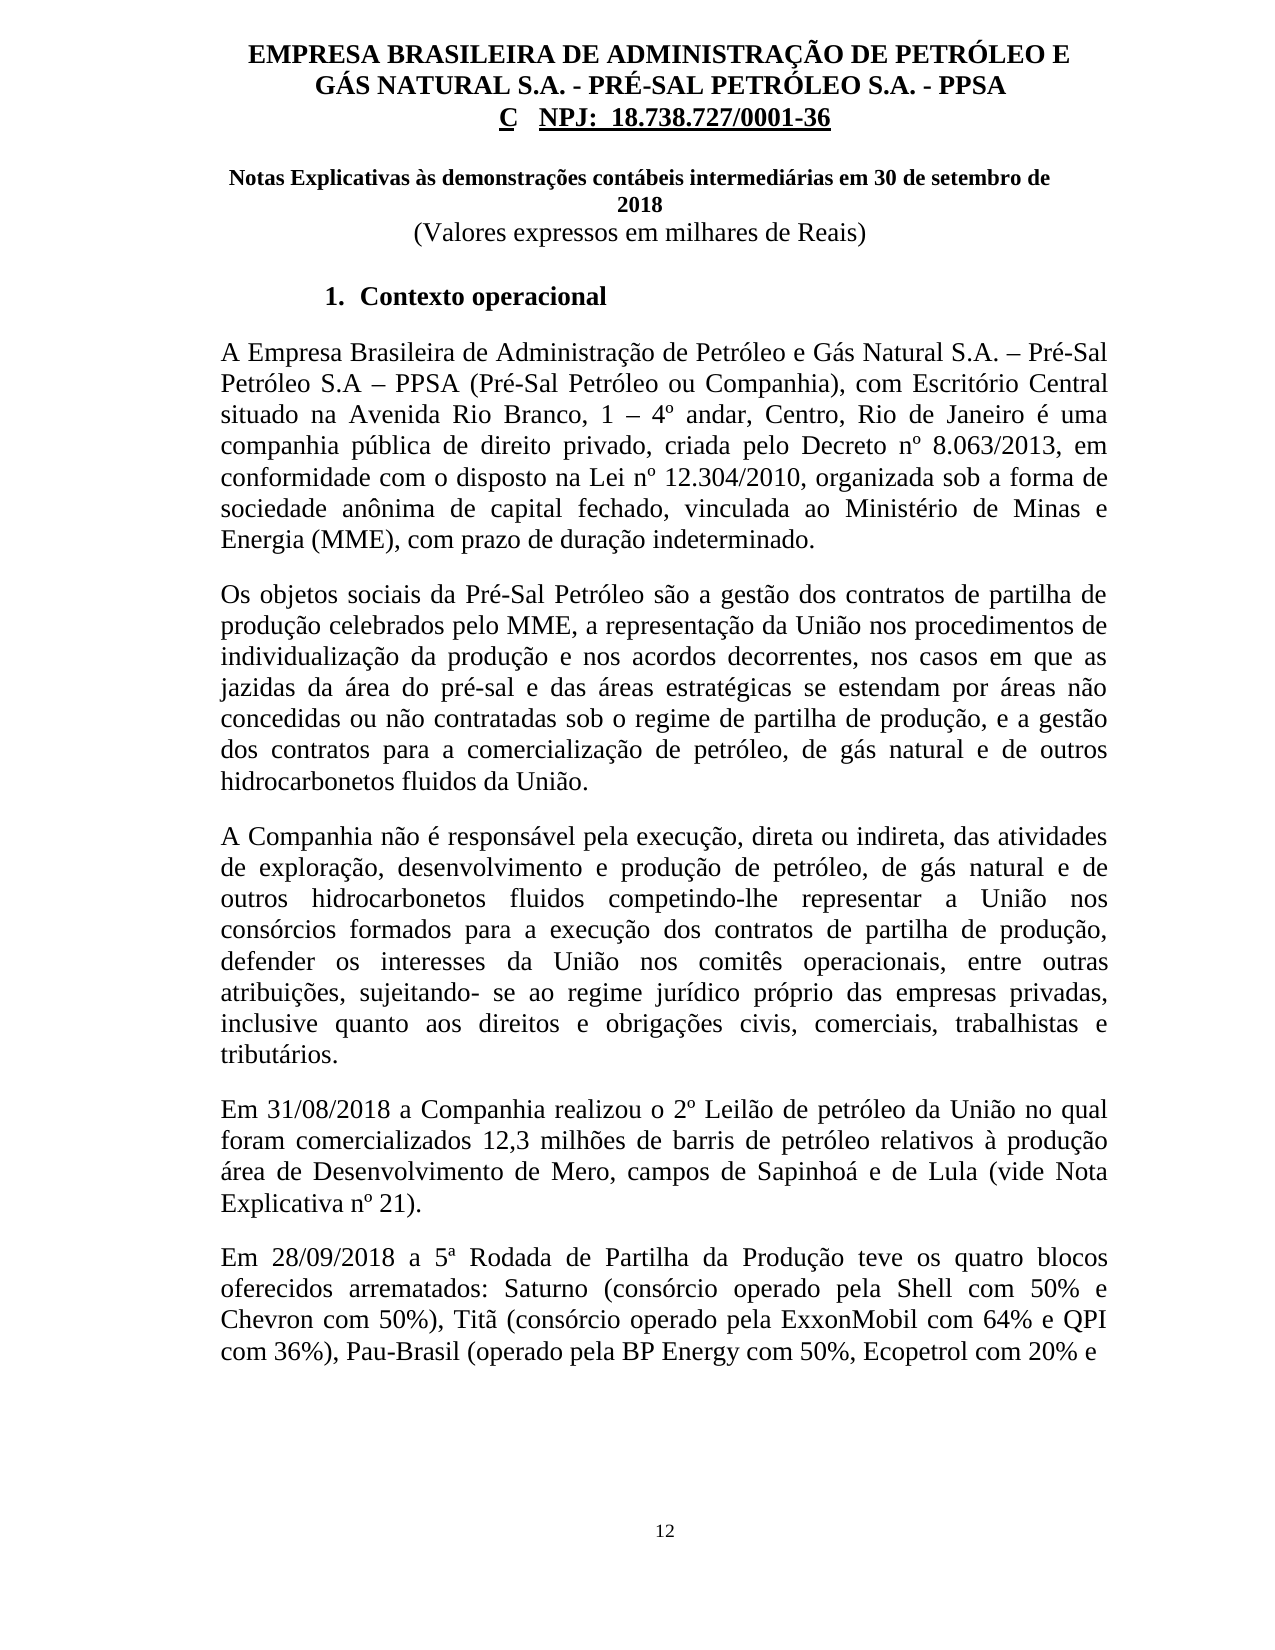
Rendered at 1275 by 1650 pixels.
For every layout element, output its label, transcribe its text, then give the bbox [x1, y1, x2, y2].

text A Empresa Brasileira de Administração de Petróleo e Gás Natural S.A. – Pré-Sal Petróleo S.A – PPSA (Pré-Sal Petróleo ou Companhia), com Escritório Central situado na Avenida Rio Branco, 1 – 4º andar, Centro, Rio de Janeiro é uma companhia pública de direito privado, criada pelo Decreto nº 8.063/2013, em conformidade com o disposto na Lei nº 12.304/2010, organizada sob a forma de sociedade anônima de capital fechado, vinculada ao Ministério de Minas e Energia (MME), com prazo de duração indeterminado. [220, 336, 1109, 554]
text Notas Explicativas às demonstrações contábeis intermediárias em 30 de setembro de 2018 [226, 164, 1053, 217]
list Contexto operacional [324, 280, 1198, 311]
text Os objetos sociais da Pré-Sal Petróleo são a gestão dos contratos de partilha de produção celebrados pelo MME, a representação da União nos procedimentos de individualização da produção e nos acordos decorrentes, nos casos em que as jazidas da área do pré-sal e das áreas estratégicas se estendam por áreas não concedidas ou não contratadas sob o regime de partilha de produção, e a gestão dos contratos para a comercialização de petróleo, de gás natural e de outros hidrocarbonetos fluidos da União. [220, 578, 1109, 796]
text C NPJ: 18.738.727/0001-36 [226, 101, 1103, 132]
text A Companhia não é responsável pela execução, direta ou indireta, das atividades de exploração, desenvolvimento e produção de petróleo, de gás natural e de outros hidrocarbonetos fluidos competindo-lhe representar a União nos consórcios formados para a execução dos contratos de partilha de produção, defender os interesses da União nos comitês operacionais, entre outras atribuições, sujeitando- se ao regime jurídico próprio das empresas privadas, inclusive quanto aos direitos e obrigações civis, comerciais, trabalhistas e tributários. [220, 820, 1109, 1069]
text Em 28/09/2018 a 5ª Rodada de Partilha da Produção teve os quatro blocos oferecidos arrematados: Saturno (consórcio operado pela Shell com 50% e Chevron com 50%), Titã (consórcio operado pela ExxonMobil com 64% e QPI com 36%), Pau-Brasil (operado pela BP Energy com 50%, Ecopetrol com 20% e [220, 1241, 1109, 1366]
text Em 31/08/2018 a Companhia realizou o 2º Leilão de petróleo da União no qual foram comercializados 12,3 milhões de barris de petróleo relativos à produção área de Desenvolvimento de Mero, campos de Sapinhoá e de Lula (vide Nota Explicativa nº 21). [220, 1093, 1109, 1218]
subtitle EMPRESA BRASILEIRA DE ADMINISTRAÇÃO DE PETRÓLEO E GÁS NATURAL S.A. - PRÉ-SAL PETRÓLEO S.A. - PPSA [248, 38, 1125, 101]
text (Valores expressos em milhares de Reais) [226, 217, 1053, 248]
